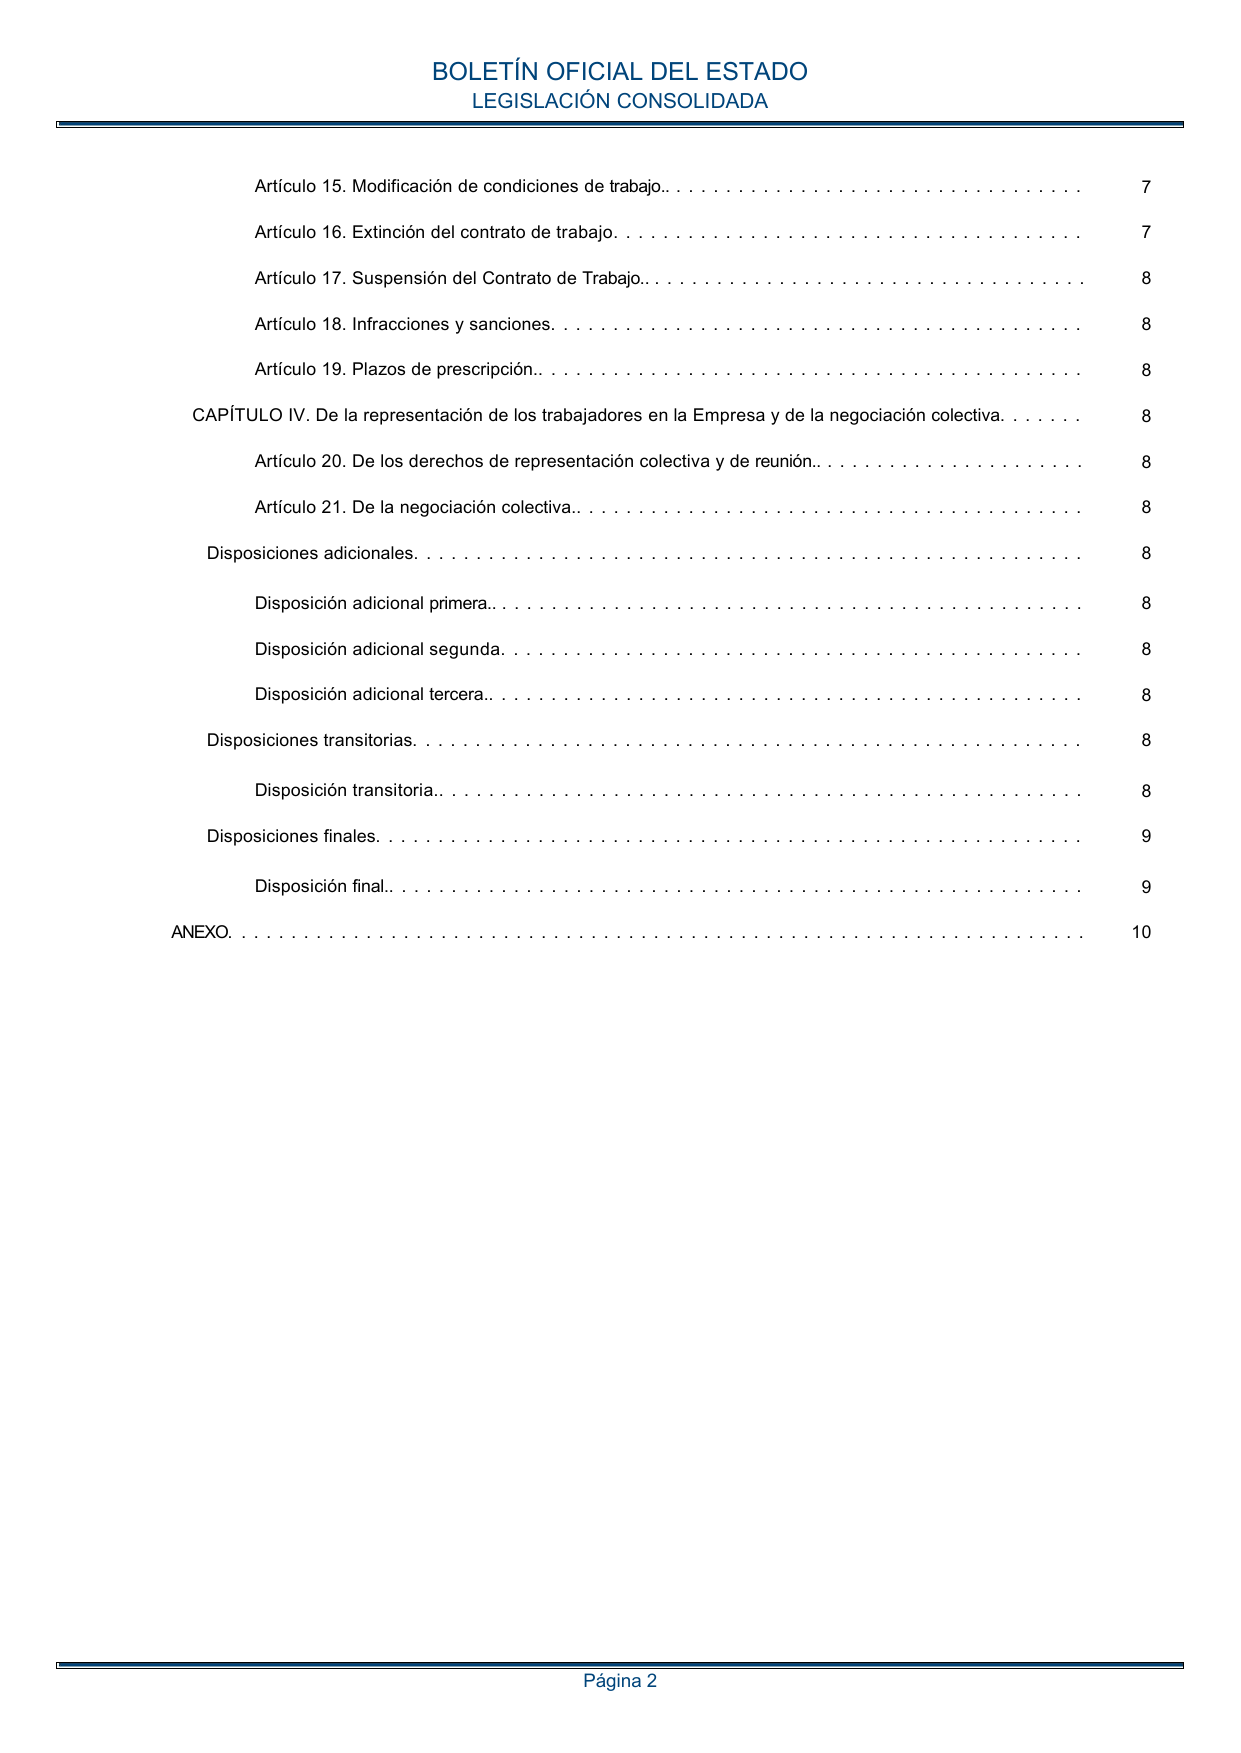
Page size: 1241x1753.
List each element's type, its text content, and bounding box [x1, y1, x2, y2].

text Disposición adicional segunda. . . . . . . . . . . . . . . . . . . . . . . . . . . . . . . . . . . . . . . . . . . . . . . [254, 636, 1106, 660]
text Artículo 19. Plazos de prescripción.. . . . . . . . . . . . . . . . . . . . . . . . . . . . . . . . . . . . . . . . . . . . [254, 356, 1107, 381]
text 8 [1141, 682, 1177, 706]
text Disposición adicional tercera.. . . . . . . . . . . . . . . . . . . . . . . . . . . . . . . . . . . . . . . . . . . . . . . . [254, 681, 1106, 706]
text ANEXO. . . . . . . . . . . . . . . . . . . . . . . . . . . . . . . . . . . . . . . . . . . . . . . . . . . . . . . . . . . . . . . . . . . . . [171, 919, 1107, 943]
text 8 [1141, 265, 1177, 289]
text Artículo 21. De la negociación colectiva.. . . . . . . . . . . . . . . . . . . . . . . . . . . . . . . . . . . . . . . . . [254, 494, 1107, 518]
text LEGISLACIÓN CONSOLIDADA [472, 86, 793, 114]
text 8 [1141, 636, 1177, 660]
text 8 [1141, 448, 1177, 473]
text Página 2 [583, 1668, 682, 1693]
text 8 [1141, 403, 1177, 427]
text 8 [1141, 494, 1177, 519]
text Artículo 20. De los derechos de representación colectiva y de reunión.. . . . . . . . . . . . . . . . . . . . . . [254, 448, 1107, 472]
text 9 [1141, 873, 1177, 898]
text Artículo 15. Modificación de condiciones de trabajo.. . . . . . . . . . . . . . . . . . . . . . . . . . . . . . . . . . [254, 173, 1107, 197]
text Artículo 18. Infracciones y sanciones. . . . . . . . . . . . . . . . . . . . . . . . . . . . . . . . . . . . . . . . . . . [254, 311, 1107, 335]
text 9 [1141, 823, 1177, 847]
text BOLETÍN OFICIAL DEL ESTADO [432, 53, 833, 87]
text Disposición adicional primera.. . . . . . . . . . . . . . . . . . . . . . . . . . . . . . . . . . . . . . . . . . . . . . . . [254, 590, 1106, 614]
text 7 [1141, 173, 1177, 198]
picture [57, 122, 1183, 127]
text 10 [1131, 919, 1177, 944]
text 8 [1141, 727, 1177, 752]
text 8 [1141, 590, 1177, 614]
text 8 [1141, 778, 1177, 802]
text Disposición final.. . . . . . . . . . . . . . . . . . . . . . . . . . . . . . . . . . . . . . . . . . . . . . . . . . . . . . . . [254, 873, 1107, 897]
text 8 [1141, 311, 1177, 335]
text Disposición transitoria.. . . . . . . . . . . . . . . . . . . . . . . . . . . . . . . . . . . . . . . . . . . . . . . . . . . . [254, 777, 1106, 802]
text 8 [1141, 357, 1177, 381]
text CAPÍTULO IV. De la representación de los trabajadores en la Empresa y de la negociación colectiva. . . . . . . [192, 402, 1107, 427]
text 8 [1141, 540, 1177, 564]
text Artículo 17. Suspensión del Contrato de Trabajo.. . . . . . . . . . . . . . . . . . . . . . . . . . . . . . . . . . . . [254, 265, 1107, 289]
picture [57, 1663, 1183, 1668]
text Artículo 16. Extinción del contrato de trabajo. . . . . . . . . . . . . . . . . . . . . . . . . . . . . . . . . . . . . . [254, 219, 1107, 243]
text Disposiciones finales. . . . . . . . . . . . . . . . . . . . . . . . . . . . . . . . . . . . . . . . . . . . . . . . . . . . . . . . . [207, 823, 1106, 847]
text Disposiciones transitorias. . . . . . . . . . . . . . . . . . . . . . . . . . . . . . . . . . . . . . . . . . . . . . . . . . . . . . [207, 727, 1106, 752]
text 7 [1141, 219, 1177, 244]
text Disposiciones adicionales. . . . . . . . . . . . . . . . . . . . . . . . . . . . . . . . . . . . . . . . . . . . . . . . . . . . . . [207, 540, 1107, 564]
